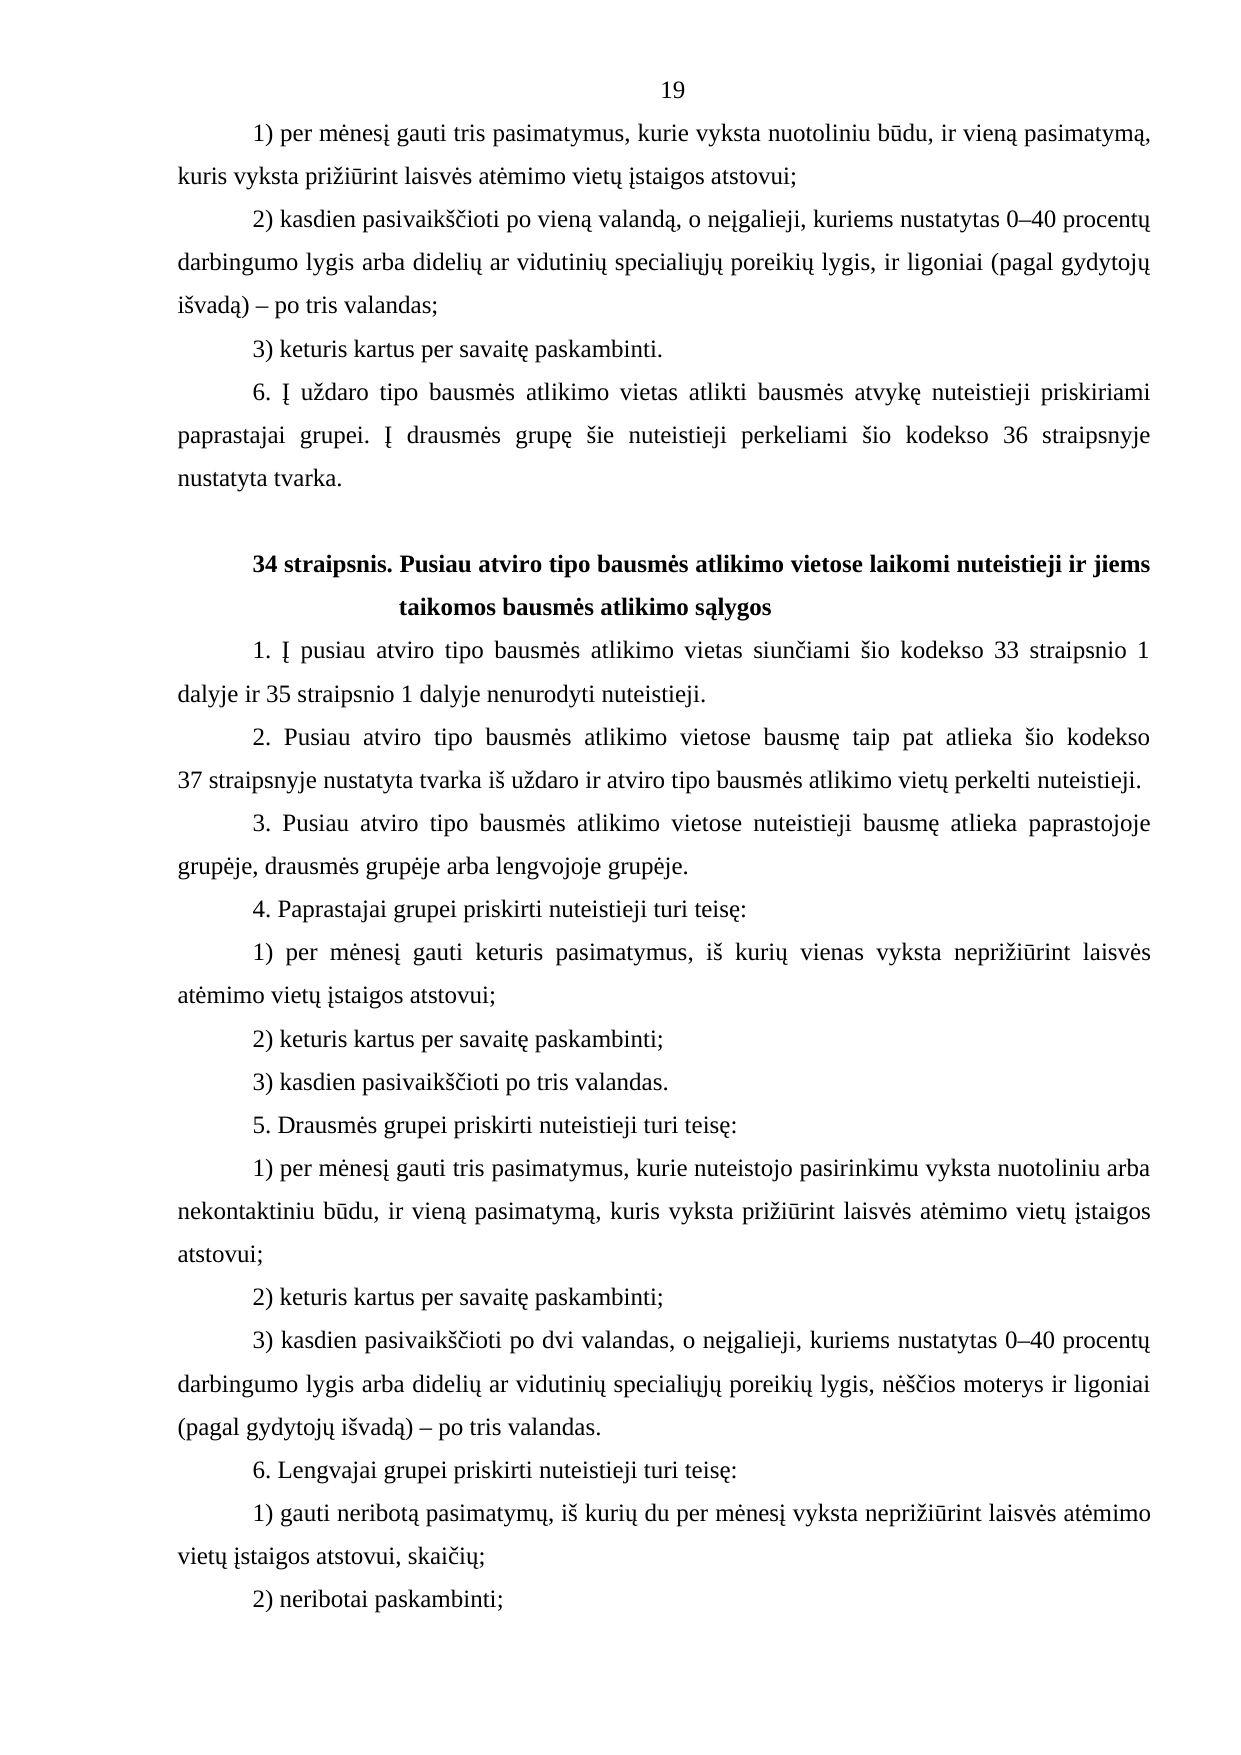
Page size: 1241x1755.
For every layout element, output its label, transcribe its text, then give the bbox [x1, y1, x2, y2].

text 3) keturis kartus per savaitę paskambinti. [177, 334, 1152, 362]
text 6. Į uždaro tipo bausmės atlikimo vietas atlikti bausmės atvykę nuteistieji priskiriami paprastajai grupei. Į drausmės grupę šie nuteistieji perkeliami šio kodekso 36 straipsnyje nustatyta tvarka. [177, 377, 1152, 492]
text 6. Lengvajai grupei priskirti nuteistieji turi teisę: [177, 1455, 1152, 1484]
text 3) kasdien pasivaikščioti po tris valandas. [177, 1067, 1152, 1096]
text 34 straipsnis. Pusiau atviro tipo bausmės atlikimo vietose laikomi nuteistieji ir jiems taikomos bausmės atlikimo sąlygos [252, 549, 1152, 621]
text 3. Pusiau atviro tipo bausmės atlikimo vietose nuteistieji bausmę atlieka paprastojoje grupėje, drausmės grupėje arba lengvojoje grupėje. [177, 808, 1152, 880]
text 1) per mėnesį gauti tris pasimatymus, kurie nuteistojo pasirinkimu vyksta nuotoliniu arba nekontaktiniu būdu, ir vieną pasimatymą, kuris vyksta prižiūrint laisvės atėmimo vietų įstaigos atstovui; [177, 1153, 1152, 1268]
text 1) per mėnesį gauti tris pasimatymus, kurie vyksta nuotoliniu būdu, ir vieną pasimatymą, kuris vyksta prižiūrint laisvės atėmimo vietų įstaigos atstovui; [177, 118, 1152, 190]
text 1) gauti neribotą pasimatymų, iš kurių du per mėnesį vyksta neprižiūrint laisvės atėmimo vietų įstaigos atstovui, skaičių; [177, 1498, 1152, 1570]
text 2) neribotai paskambinti; [177, 1584, 1152, 1613]
text 2. Pusiau atviro tipo bausmės atlikimo vietose bausmę taip pat atlieka šio kodekso 37 straipsnyje nustatyta tvarka iš uždaro ir atviro tipo bausmės atlikimo vietų perkelti nuteistieji. [177, 722, 1152, 794]
text 2) keturis kartus per savaitę paskambinti; [177, 1282, 1152, 1311]
text 4. Paprastajai grupei priskirti nuteistieji turi teisę: [177, 894, 1152, 923]
text 5. Drausmės grupei priskirti nuteistieji turi teisę: [177, 1110, 1152, 1139]
text 2) kasdien pasivaikščioti po vieną valandą, o neįgalieji, kuriems nustatytas 0–40 procentų darbingumo lygis arba didelių ar vidutinių specialiųjų poreikių lygis, ir ligoniai (pagal gydytojų išvadą) – po tris valandas; [177, 204, 1152, 319]
text 3) kasdien pasivaikščioti po dvi valandas, o neįgalieji, kuriems nustatytas 0–40 procentų darbingumo lygis arba didelių ar vidutinių specialiųjų poreikių lygis, nėščios moterys ir ligoniai (pagal gydytojų išvadą) – po tris valandas. [177, 1326, 1152, 1441]
text 1) per mėnesį gauti keturis pasimatymus, iš kurių vienas vyksta neprižiūrint laisvės atėmimo vietų įstaigos atstovui; [177, 937, 1152, 1009]
text 2) keturis kartus per savaitę paskambinti; [177, 1024, 1152, 1052]
text 1. Į pusiau atviro tipo bausmės atlikimo vietas siunčiami šio kodekso 33 straipsnio 1 dalyje ir 35 straipsnio 1 dalyje nenurodyti nuteistieji. [177, 636, 1152, 707]
